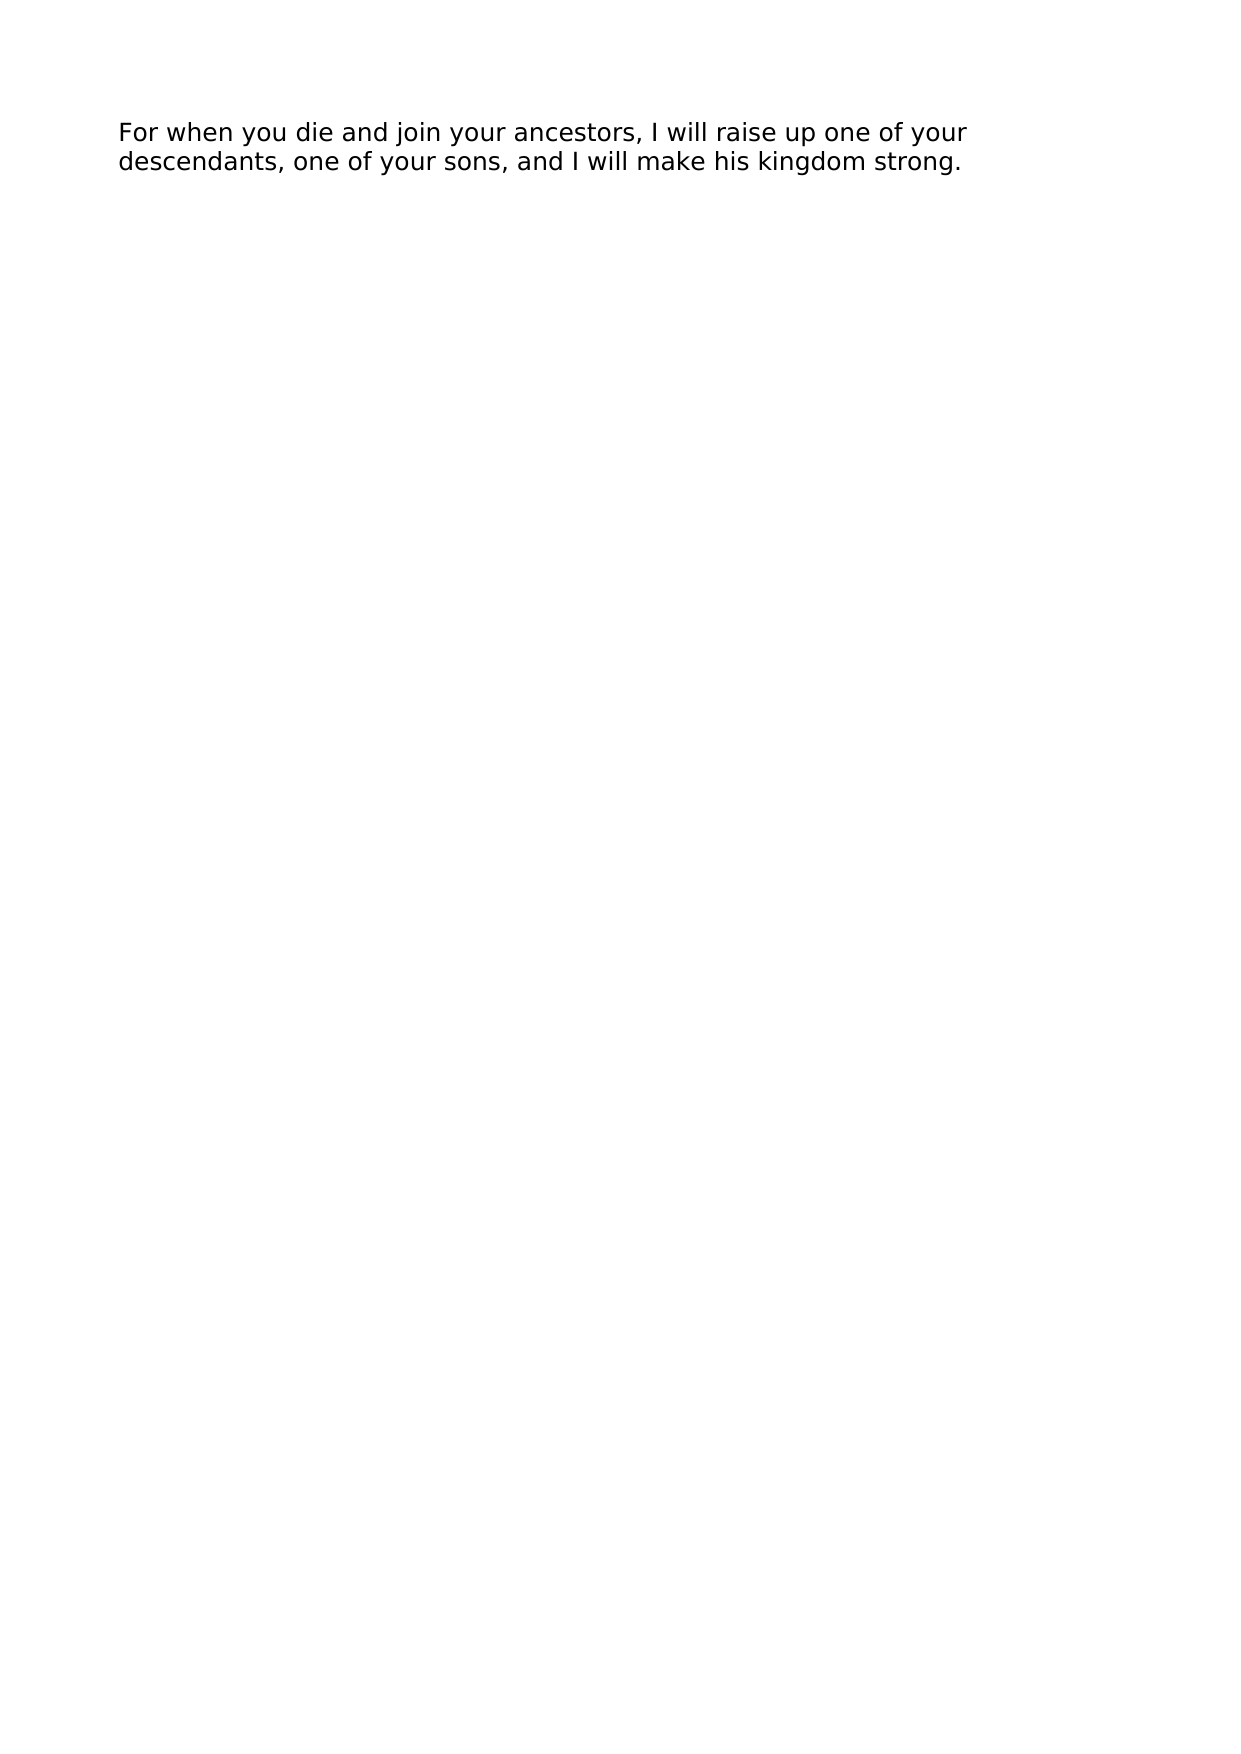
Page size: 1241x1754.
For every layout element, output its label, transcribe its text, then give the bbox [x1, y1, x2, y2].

text For when you die and join your ancestors, I will raise up one of your descendants, one of your sons, and I will make his kingdom strong. [118, 118, 1122, 176]
